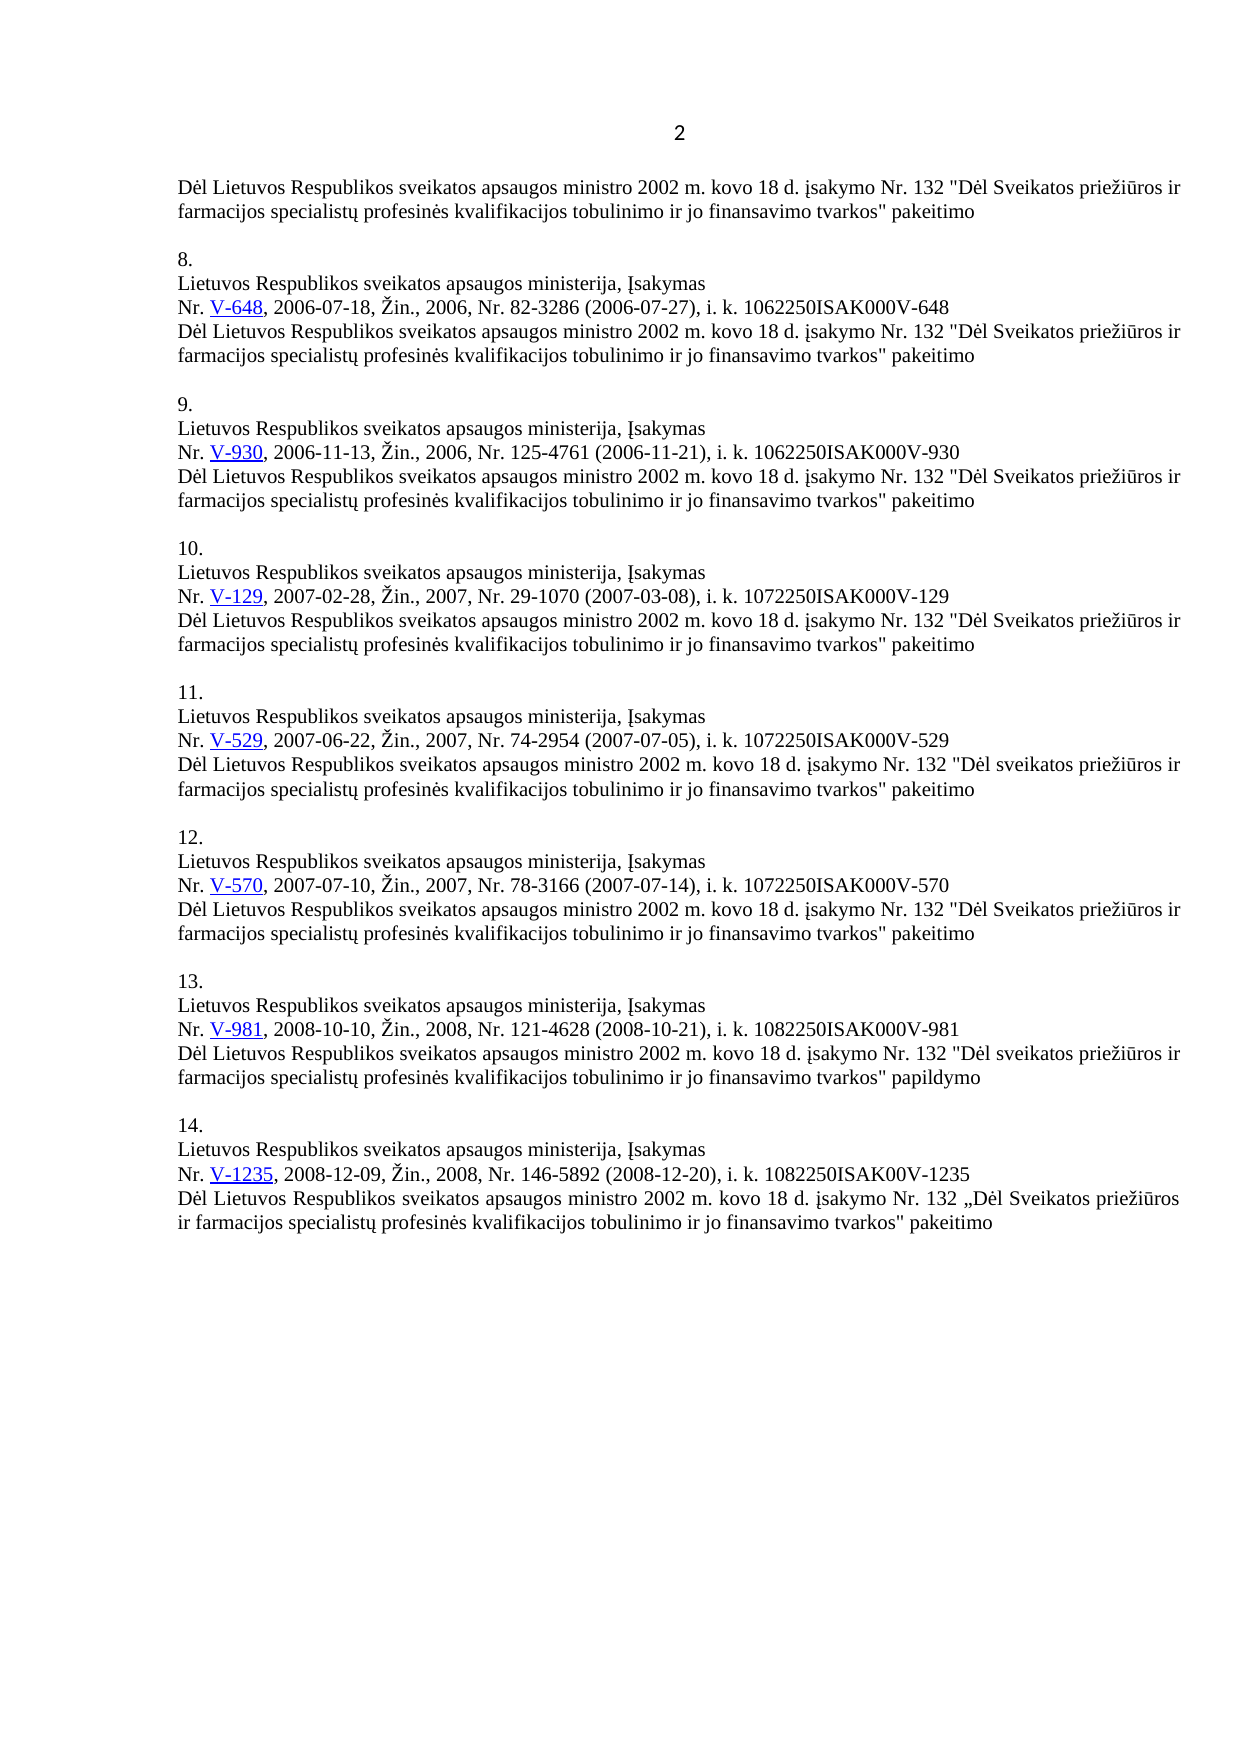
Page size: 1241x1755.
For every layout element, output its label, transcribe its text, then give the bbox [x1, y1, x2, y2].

text Dėl Lietuvos Respublikos sveikatos apsaugos ministro 2002 m. kovo 18 d. įsakymo Nr. 132 "Dėl Sveikatos priežiūros ir farmacijos specialistų profesinės kvalifikacijos tobulinimo ir jo finansavimo tvarkos" pakeitimo [177, 175, 1181, 223]
text 13. [177, 969, 1181, 993]
text Lietuvos Respublikos sveikatos apsaugos ministerija, Įsakymas [177, 560, 1181, 584]
text 12. [177, 824, 1181, 849]
text Dėl Lietuvos Respublikos sveikatos apsaugos ministro 2002 m. kovo 18 d. įsakymo Nr. 132 "Dėl Sveikatos priežiūros ir farmacijos specialistų profesinės kvalifikacijos tobulinimo ir jo finansavimo tvarkos" pakeitimo [177, 608, 1181, 656]
text 14. [177, 1113, 1181, 1137]
text Lietuvos Respublikos sveikatos apsaugos ministerija, Įsakymas [177, 271, 1181, 295]
text Dėl Lietuvos Respublikos sveikatos apsaugos ministro 2002 m. kovo 18 d. įsakymo Nr. 132 "Dėl sveikatos priežiūros ir farmacijos specialistų profesinės kvalifikacijos tobulinimo ir jo finansavimo tvarkos" pakeitimo [177, 752, 1181, 801]
text Nr. V-1235, 2008-12-09, Žin., 2008, Nr. 146-5892 (2008-12-20), i. k. 1082250ISAK00V-1235 [177, 1161, 1181, 1186]
text Lietuvos Respublikos sveikatos apsaugos ministerija, Įsakymas [177, 993, 1181, 1017]
text Dėl Lietuvos Respublikos sveikatos apsaugos ministro 2002 m. kovo 18 d. įsakymo Nr. 132 "Dėl Sveikatos priežiūros ir farmacijos specialistų profesinės kvalifikacijos tobulinimo ir jo finansavimo tvarkos" pakeitimo [177, 897, 1181, 945]
text 11. [177, 680, 1181, 704]
text Nr. V-930, 2006-11-13, Žin., 2006, Nr. 125-4761 (2006-11-21), i. k. 1062250ISAK000V-930 [177, 439, 1181, 464]
text 10. [177, 536, 1181, 560]
text Dėl Lietuvos Respublikos sveikatos apsaugos ministro 2002 m. kovo 18 d. įsakymo Nr. 132 „Dėl Sveikatos priežiūros ir farmacijos specialistų profesinės kvalifikacijos tobulinimo ir jo finansavimo tvarkos" pakeitimo [177, 1186, 1181, 1234]
text Lietuvos Respublikos sveikatos apsaugos ministerija, Įsakymas [177, 1137, 1181, 1161]
text Nr. V-648, 2006-07-18, Žin., 2006, Nr. 82-3286 (2006-07-27), i. k. 1062250ISAK000V-648 [177, 295, 1181, 319]
text Nr. V-981, 2008-10-10, Žin., 2008, Nr. 121-4628 (2008-10-21), i. k. 1082250ISAK000V-981 [177, 1017, 1181, 1041]
text Lietuvos Respublikos sveikatos apsaugos ministerija, Įsakymas [177, 849, 1181, 873]
text Dėl Lietuvos Respublikos sveikatos apsaugos ministro 2002 m. kovo 18 d. įsakymo Nr. 132 "Dėl sveikatos priežiūros ir farmacijos specialistų profesinės kvalifikacijos tobulinimo ir jo finansavimo tvarkos" papildymo [177, 1041, 1181, 1089]
text 8. [177, 247, 1181, 271]
text Nr. V-529, 2007-06-22, Žin., 2007, Nr. 74-2954 (2007-07-05), i. k. 1072250ISAK000V-529 [177, 728, 1181, 752]
text Lietuvos Respublikos sveikatos apsaugos ministerija, Įsakymas [177, 704, 1181, 728]
text Dėl Lietuvos Respublikos sveikatos apsaugos ministro 2002 m. kovo 18 d. įsakymo Nr. 132 "Dėl Sveikatos priežiūros ir farmacijos specialistų profesinės kvalifikacijos tobulinimo ir jo finansavimo tvarkos" pakeitimo [177, 464, 1181, 512]
text Lietuvos Respublikos sveikatos apsaugos ministerija, Įsakymas [177, 416, 1181, 439]
text Dėl Lietuvos Respublikos sveikatos apsaugos ministro 2002 m. kovo 18 d. įsakymo Nr. 132 "Dėl Sveikatos priežiūros ir farmacijos specialistų profesinės kvalifikacijos tobulinimo ir jo finansavimo tvarkos" pakeitimo [177, 319, 1181, 367]
text Nr. V-129, 2007-02-28, Žin., 2007, Nr. 29-1070 (2007-03-08), i. k. 1072250ISAK000V-129 [177, 584, 1181, 608]
text Nr. V-570, 2007-07-10, Žin., 2007, Nr. 78-3166 (2007-07-14), i. k. 1072250ISAK000V-570 [177, 873, 1181, 897]
text 9. [177, 391, 1181, 416]
